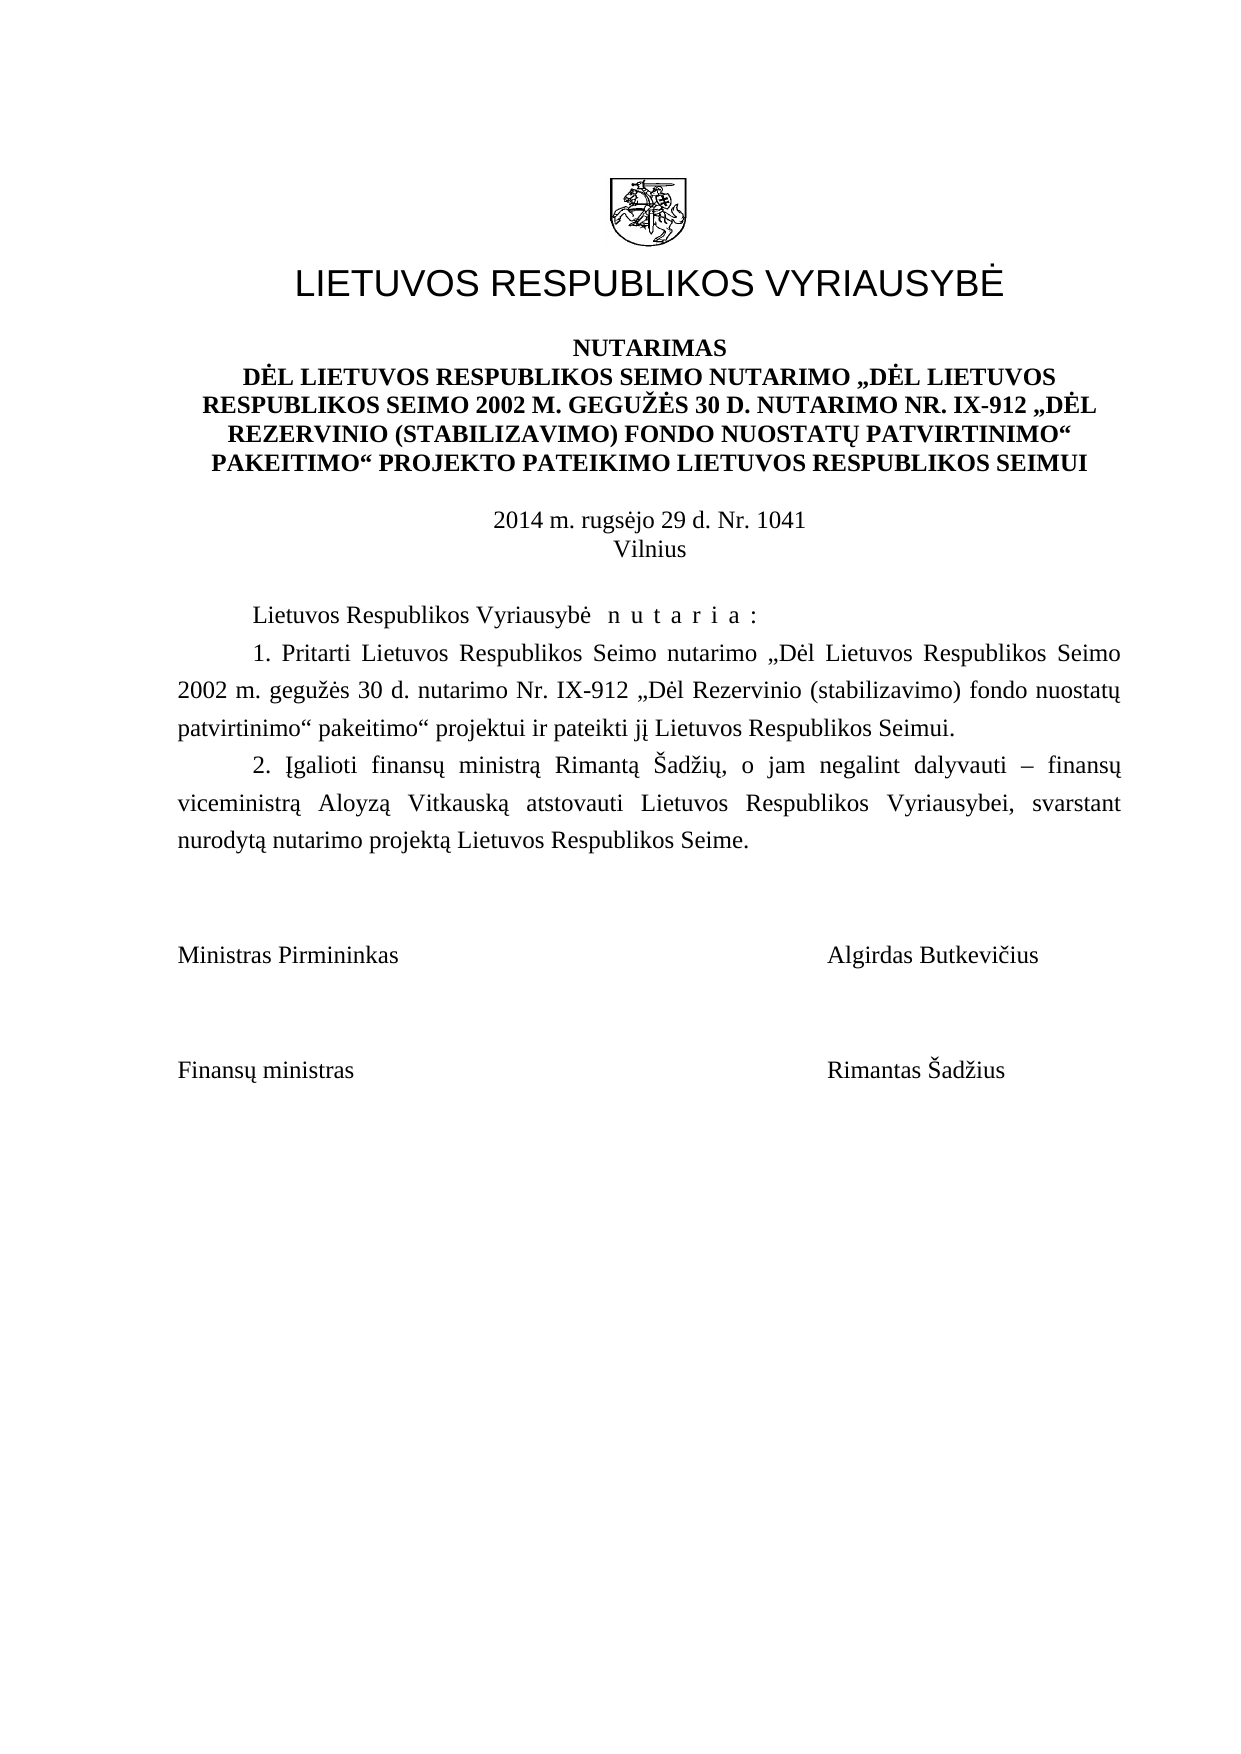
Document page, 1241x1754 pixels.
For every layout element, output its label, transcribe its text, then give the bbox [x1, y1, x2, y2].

text 1. Pritarti Lietuvos Respublikos Seimo nutarimo „Dėl Lietuvos Respublikos Seimo 2002 m. gegužės 30 d. nutarimo Nr. IX-912 „Dėl Rezervinio (stabilizavimo) fondo nuostatų patvirtinimo“ pakeitimo“ projektui ir pateikti jį Lietuvos Respublikos Seimui. [177, 629, 1122, 742]
text Lietuvos Respublikos Vyriausybė [177, 261, 1122, 304]
text 2. Įgalioti finansų ministrą Rimantą Šadžių, o jam negalint dalyvauti – finansų viceministrą Aloyzą Vitkauską atstovauti Lietuvos Respublikos Vyriausybei, svarstant nurodytą nutarimo projektą Lietuvos Respublikos Seime. [177, 742, 1122, 854]
text Ministras Pirmininkas Algirdas Butkevičius [177, 940, 1122, 969]
text Lietuvos Respublikos Vyriausybė nutaria: [177, 592, 1122, 629]
text Dėl LIETUVOS RESPUBLIKOS SEIMO NUTARIMO „dėl lietuvos respublikos seimo 2002 m. gegužės 30 d. nutarimo Nr. IX-912 „Dėl rezervinio (stabilizavimo) fondo nuostatų patvirtinimo“ pakeitimo“ projekto pateikimo lietuvos respublikos seimui [177, 362, 1122, 477]
text 2014 m. rugsėjo 29 d. Nr. 1041 Vilnius [177, 505, 1122, 563]
text nutarimas [177, 333, 1122, 362]
text Finansų ministras Rimantas Šadžius [177, 1055, 1122, 1084]
